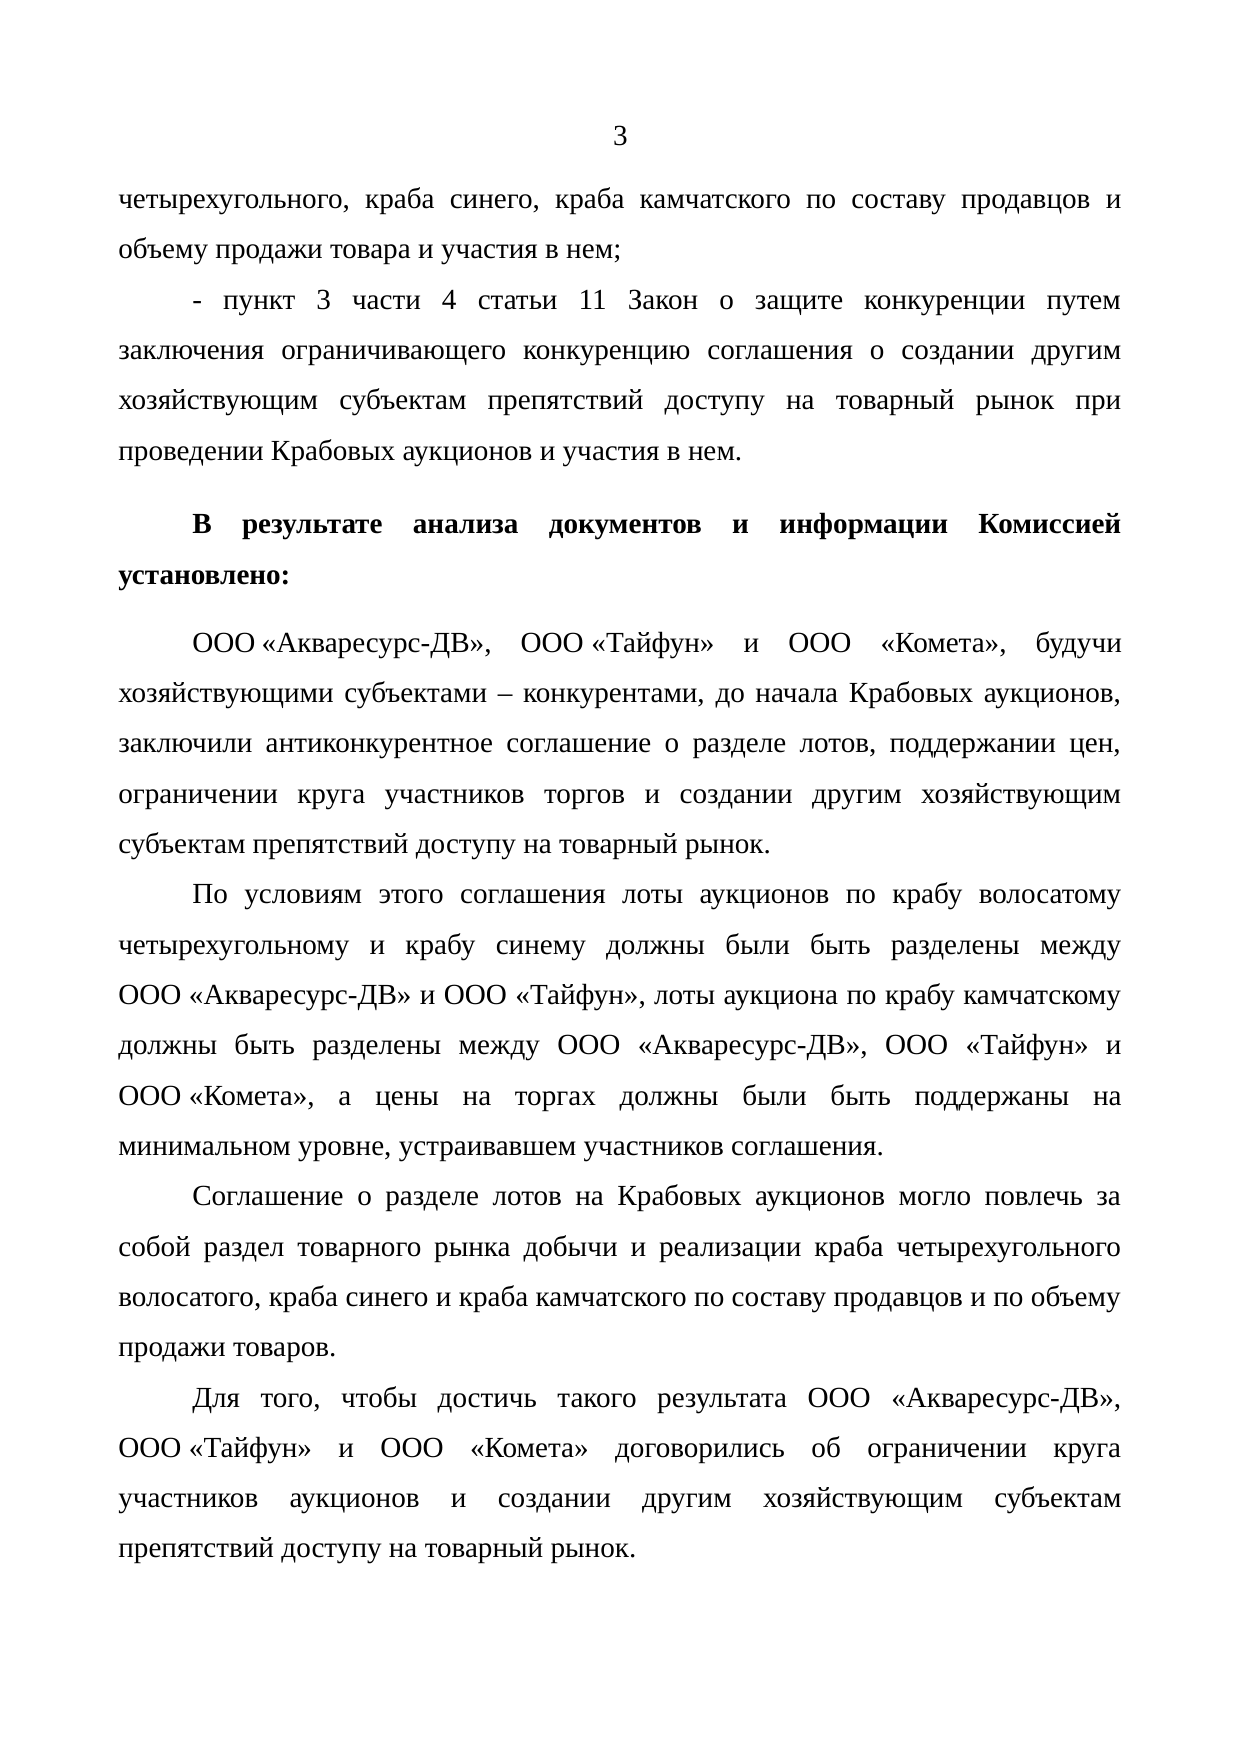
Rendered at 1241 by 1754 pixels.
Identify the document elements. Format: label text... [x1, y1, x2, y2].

text ООО «Акваресурс-ДВ», ООО «Тайфун» и ООО «Комета», будучи хозяйствующими субъектами – конкурентами, до начала Крабовых аукционов, заключили антиконкурентное соглашение о разделе лотов, поддержании цен, ограничении круга участников торгов и создании другим хозяйствующим субъектам препятствий доступу на товарный рынок. [118, 625, 1122, 860]
text четырехугольного, краба синего, краба камчатского по составу продавцов и объему продажи товара и участия в нем; [118, 181, 1122, 265]
text В результате анализа документов и информации Комиссией установлено: [118, 507, 1122, 591]
text - пункт 3 части 4 статьи 11 Закон о защите конкуренции путем заключения ограничивающего конкуренцию соглашения о создании другим хозяйствующим субъектам препятствий доступу на товарный рынок при проведении Крабовых аукционов и участия в нем. [118, 282, 1122, 466]
text По условиям этого соглашения лоты аукционов по крабу волосатому четырехугольному и крабу синему должны были быть разделены между ООО «Акваресурс-ДВ» и ООО «Тайфун», лоты аукциона по крабу камчатскому должны быть разделены между ООО «Акваресурс-ДВ», ООО «Тайфун» и ООО «Комета», а цены на торгах должны были быть поддержаны на минимальном уровне, устраивавшем участников соглашения. [118, 877, 1122, 1162]
text Соглашение о разделе лотов на Крабовых аукционов могло повлечь за собой раздел товарного рынка добычи и реализации краба четырехугольного волосатого, краба синего и краба камчатского по составу продавцов и по объему продажи товаров. [118, 1178, 1122, 1363]
text Для того, чтобы достичь такого результата ООО «Акваресурс-ДВ», ООО «Тайфун» и ООО «Комета» договорились об ограничении круга участников аукционов и создании другим хозяйствующим субъектам препятствий доступу на товарный рынок. [118, 1380, 1122, 1564]
